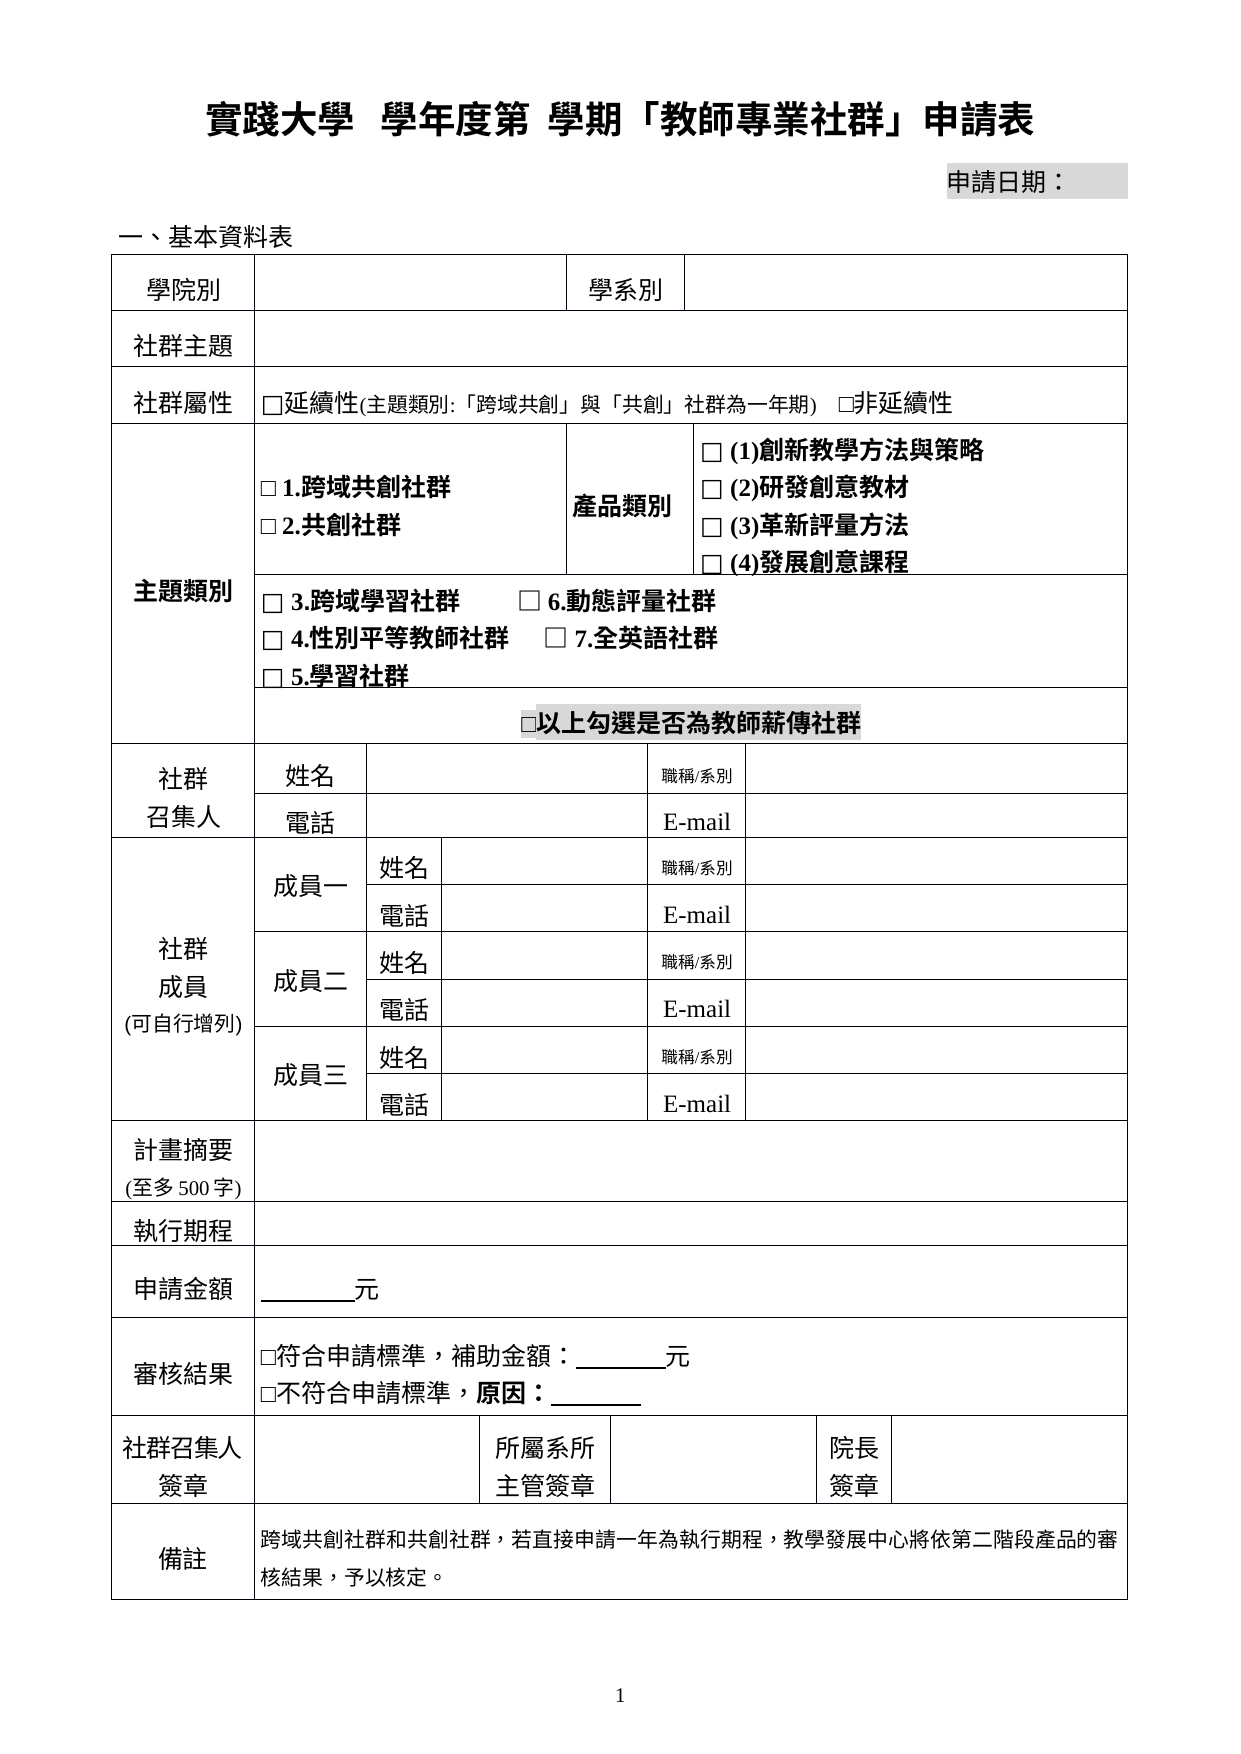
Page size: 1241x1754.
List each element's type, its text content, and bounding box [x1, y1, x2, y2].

table_cell 職稱/系別 [648, 932, 745, 978]
table_cell 社群召集人 簽章 [112, 1416, 254, 1503]
table_cell □以上勾選是否為教師薪傳社群 [255, 688, 1127, 743]
table_cell [442, 885, 647, 931]
table_cell [746, 838, 1127, 884]
table_cell [746, 980, 1127, 1026]
table_cell E-mail [648, 794, 745, 837]
table_cell 職稱/系別 [648, 1027, 745, 1073]
table_cell 電話 [367, 980, 441, 1026]
table_cell 成員一 [255, 838, 366, 931]
table_cell 成員三 [255, 1027, 366, 1120]
table_cell 學系別 [567, 255, 684, 310]
table_cell [746, 885, 1127, 931]
table_cell [255, 1121, 1127, 1201]
table_cell 職稱/系別 [648, 744, 745, 793]
table_cell 電話 [367, 885, 441, 931]
table_cell 執行期程 [112, 1202, 254, 1245]
table_cell [746, 794, 1127, 837]
table_cell [685, 255, 1127, 310]
table_cell [746, 1027, 1127, 1073]
table_header 實踐大學 學年度第 學期「教師專業社群」申請表 申請日期： 30 一、基本資料表 [112, 90, 1127, 254]
table_cell 電話 [255, 794, 366, 837]
table_cell [255, 255, 566, 310]
table_cell 職稱/系別 [648, 838, 745, 884]
table_cell [892, 1416, 1127, 1503]
table_cell [442, 1027, 647, 1073]
table_cell 備註 [112, 1504, 254, 1599]
table_cell □延續性(主題類別:「跨域共創」與「共創」社群為一年期) □非延續性 [255, 367, 1127, 422]
table_cell [255, 1202, 1127, 1245]
table_cell □ 3.跨域學習社群 □ 6.動態評量社群 □ 4.性別平等教師社群 □ 7.全英語社群 □ 5.學習社群 [255, 575, 1127, 687]
table_cell 姓名 [367, 932, 441, 978]
table_cell [442, 1074, 647, 1120]
table_cell 計畫摘要 (至多500字) [112, 1121, 254, 1201]
table_cell [746, 1074, 1127, 1120]
table_cell 申請金額 [112, 1246, 254, 1317]
table_cell 姓名 [367, 838, 441, 884]
table_cell 跨域共創社群和共創社群，若直接申請一年為執行期程，教學發展中心將依第二階段產品的審核結果，予以核定。 [255, 1504, 1127, 1599]
table_cell [442, 838, 647, 884]
table_cell 所屬系所 主管簽章 [480, 1416, 610, 1503]
table_cell 姓名 [255, 744, 366, 793]
table_cell [255, 311, 1127, 366]
table_cell E-mail [648, 1074, 745, 1120]
table_cell □ 1.跨域共創社群 □ 2.共創社群 [255, 424, 566, 573]
table_cell 成員二 [255, 932, 366, 1026]
table_cell □ (1)創新教學方法與策略 □ (2)研發創意教材 □ (3)革新評量方法 □ (4)發展創意課程 [694, 424, 1127, 573]
table_cell 社群主題 [112, 311, 254, 366]
table_cell 學院別 [112, 255, 254, 310]
table_cell E-mail [648, 885, 745, 931]
table_cell 審核結果 [112, 1318, 254, 1415]
table_cell □符合申請標準，補助金額： 元 □不符合申請標準，原因： [255, 1318, 1127, 1415]
table_cell [442, 980, 647, 1026]
table_cell [367, 744, 647, 793]
table_cell [746, 932, 1127, 978]
table_cell [611, 1416, 816, 1503]
table_cell 姓名 [367, 1027, 441, 1073]
table_cell [367, 794, 647, 837]
table_cell 電話 [367, 1074, 441, 1120]
table_cell 主題類別 [112, 424, 254, 743]
table_cell E-mail [648, 980, 745, 1026]
table_cell 元 [255, 1246, 1127, 1317]
table_cell [746, 744, 1127, 793]
table_cell 院長 簽章 [817, 1416, 891, 1503]
table_cell [255, 1416, 479, 1503]
table_cell 社群 成員 (可自行增列) [112, 838, 254, 1120]
table_cell 產品類別 [567, 424, 693, 573]
table_cell 社群 召集人 [112, 744, 254, 837]
table_cell [442, 932, 647, 978]
table_cell 社群屬性 [112, 367, 254, 422]
